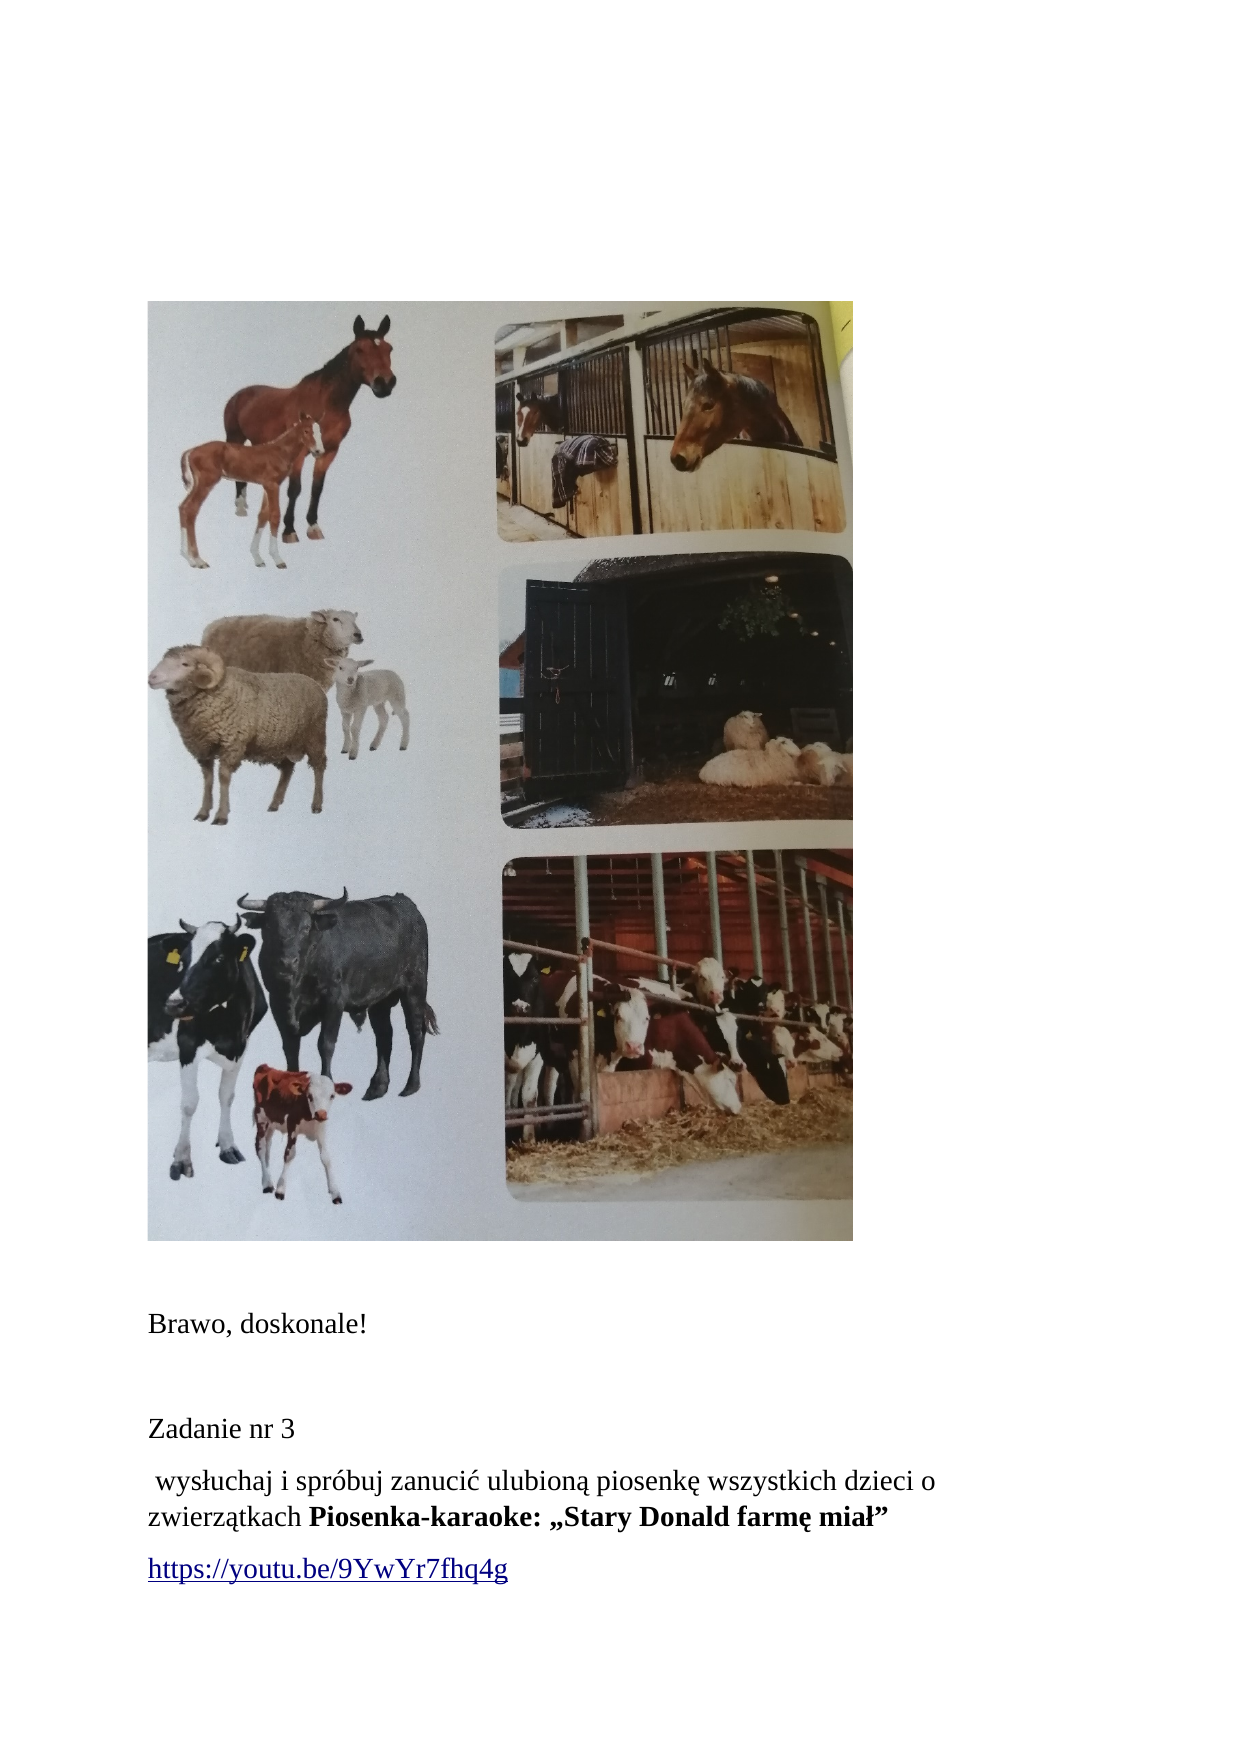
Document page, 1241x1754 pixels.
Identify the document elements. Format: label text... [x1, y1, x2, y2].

text https://youtu.be/9YwYr7fhq4g [148, 1552, 1093, 1585]
text Brawo, doskonale! [148, 1306, 1093, 1339]
text Zadanie nr 3 [148, 1411, 1093, 1444]
text wysłuchaj i spróbuj zanucić ulubioną piosenkę wszystkich dzieci o zwierzątkach Piosenka-karaoke: „Stary Donald farmę miał” [148, 1463, 1093, 1533]
